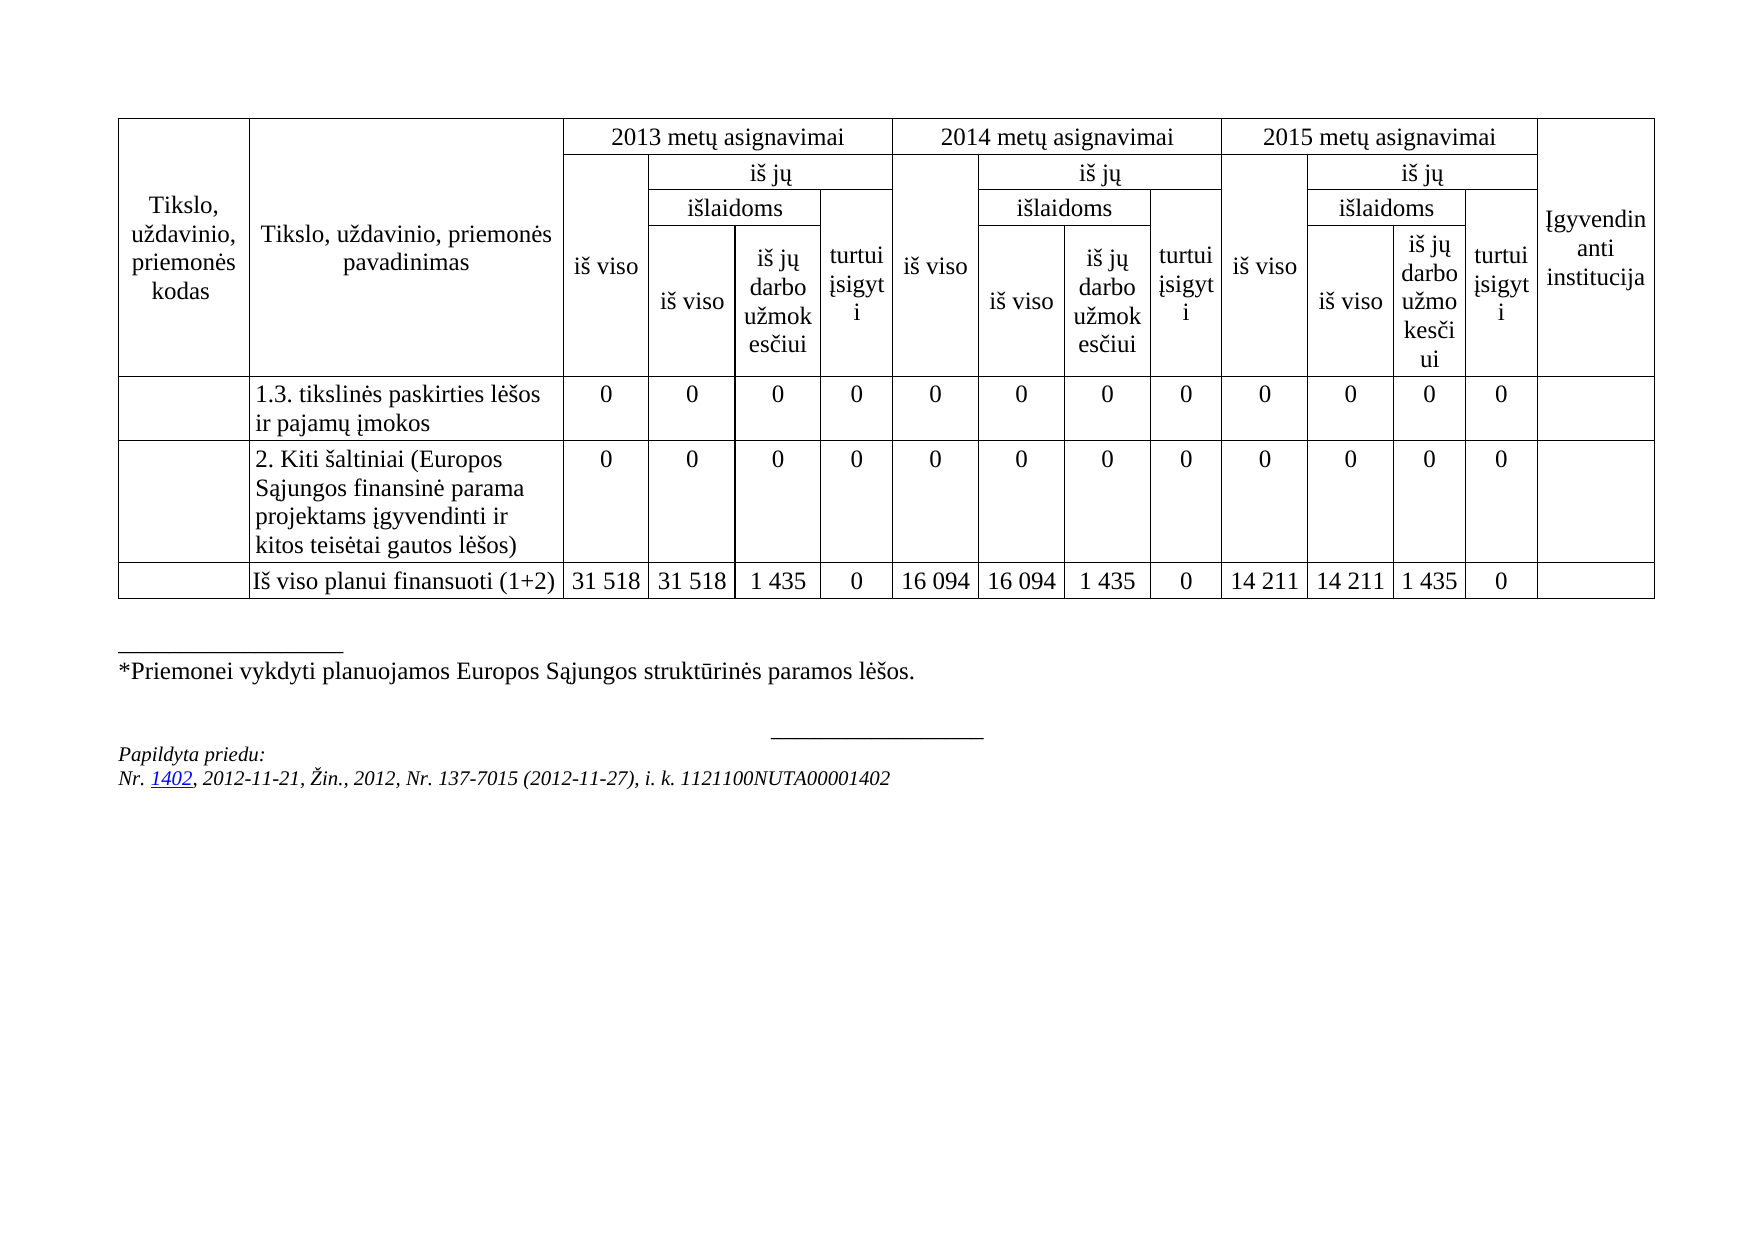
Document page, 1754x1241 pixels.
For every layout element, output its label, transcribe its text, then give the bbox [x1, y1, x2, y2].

table_cell 2. Kiti šaltiniai (Europos Sąjungos finansinė parama projektams įgyvendinti ir kitos teisėtai gautos lėšos) [250, 441, 563, 562]
table_cell iš viso [1308, 226, 1393, 376]
text _________________ [118, 713, 1636, 742]
table_cell iš viso [1222, 155, 1307, 376]
table_cell 0 [1394, 377, 1465, 440]
table_cell iš viso [564, 155, 648, 376]
table_cell 14 211 [1308, 563, 1393, 597]
table_cell 0 [736, 377, 820, 440]
table_cell [119, 377, 249, 440]
table_cell iš jų darbo užmokesčiui [1394, 226, 1465, 376]
table_cell išlaidoms [979, 190, 1150, 225]
text Nr. 1402, 2012-11-21, Žin., 2012, Nr. 137-7015 (2012-11-27), i. k. 1121100NUTA00001402 [118, 766, 1636, 790]
table_cell 0 [979, 377, 1064, 440]
table_cell iš jų [649, 155, 892, 189]
table_cell 31 518 [649, 563, 734, 597]
table_cell 0 [564, 441, 648, 562]
table_cell išlaidoms [649, 190, 820, 225]
table_header 2013 metų asignavimai [564, 119, 892, 154]
table_cell 0 [1065, 377, 1150, 440]
table_cell 0 [1222, 377, 1307, 440]
table_cell 14 211 [1222, 563, 1307, 597]
table_header Tikslo, uždavinio, priemonės pavadinimas [250, 119, 563, 376]
table_cell 16 094 [979, 563, 1064, 597]
text Papildyta priedu: [118, 742, 1636, 766]
table_cell 0 [1466, 441, 1537, 562]
table_cell 0 [1466, 377, 1537, 440]
table_cell 0 [1151, 563, 1221, 597]
table_header Įgyvendinanti institucija [1538, 119, 1654, 376]
table_header Tikslo, uždavinio, priemonės kodas [119, 119, 249, 376]
table_cell išlaidoms [1308, 190, 1465, 225]
text __________________ [118, 627, 1636, 656]
table_cell iš viso [979, 226, 1064, 376]
table_cell 1 435 [736, 563, 820, 597]
table_cell 0 [564, 377, 648, 440]
table_header 2014 metų asignavimai [893, 119, 1221, 154]
table_cell iš jų [979, 155, 1221, 189]
table_cell 1 435 [1394, 563, 1465, 597]
table_cell iš jų [1308, 155, 1537, 189]
table_cell iš viso [649, 226, 734, 376]
table_cell 0 [1151, 441, 1221, 562]
table_cell turtui įsigyti [821, 190, 892, 376]
table_cell Iš viso planui finansuoti (1+2) [250, 563, 563, 597]
table_cell [1538, 441, 1654, 562]
table_cell 0 [1394, 441, 1465, 562]
text *Priemonei vykdyti planuojamos Europos Sąjungos struktūrinės paramos lėšos. [118, 656, 1636, 685]
table_cell 0 [893, 441, 978, 562]
table_cell 0 [893, 377, 978, 440]
table_cell turtui įsigyti [1151, 190, 1221, 376]
table_cell iš jų darbo užmokesčiui [736, 226, 820, 376]
table_cell iš viso [893, 155, 978, 376]
table_cell 16 094 [893, 563, 978, 597]
table_cell [1538, 377, 1654, 440]
table_cell 1.3. tikslinės paskirties lėšos ir pajamų įmokos [250, 377, 563, 440]
table_cell turtui įsigyti [1466, 190, 1537, 376]
table_cell 1 435 [1065, 563, 1150, 597]
table_cell iš jų darbo užmokesčiui [1065, 226, 1150, 376]
table_cell 0 [649, 377, 734, 440]
table_header 2015 metų asignavimai [1222, 119, 1537, 154]
table_cell 0 [1151, 377, 1221, 440]
table_cell [1538, 563, 1654, 597]
table_cell 31 518 [564, 563, 648, 597]
table_cell 0 [1466, 563, 1537, 597]
table_cell 0 [821, 377, 892, 440]
table_cell 0 [821, 441, 892, 562]
table_cell 0 [1222, 441, 1307, 562]
table_cell 0 [1308, 441, 1393, 562]
table_cell [119, 563, 249, 597]
table_cell 0 [979, 441, 1064, 562]
table_cell 0 [649, 441, 734, 562]
table_cell 0 [821, 563, 892, 597]
table_cell [119, 441, 249, 562]
table_cell 0 [1308, 377, 1393, 440]
table_cell 0 [1065, 441, 1150, 562]
table_cell 0 [736, 441, 820, 562]
